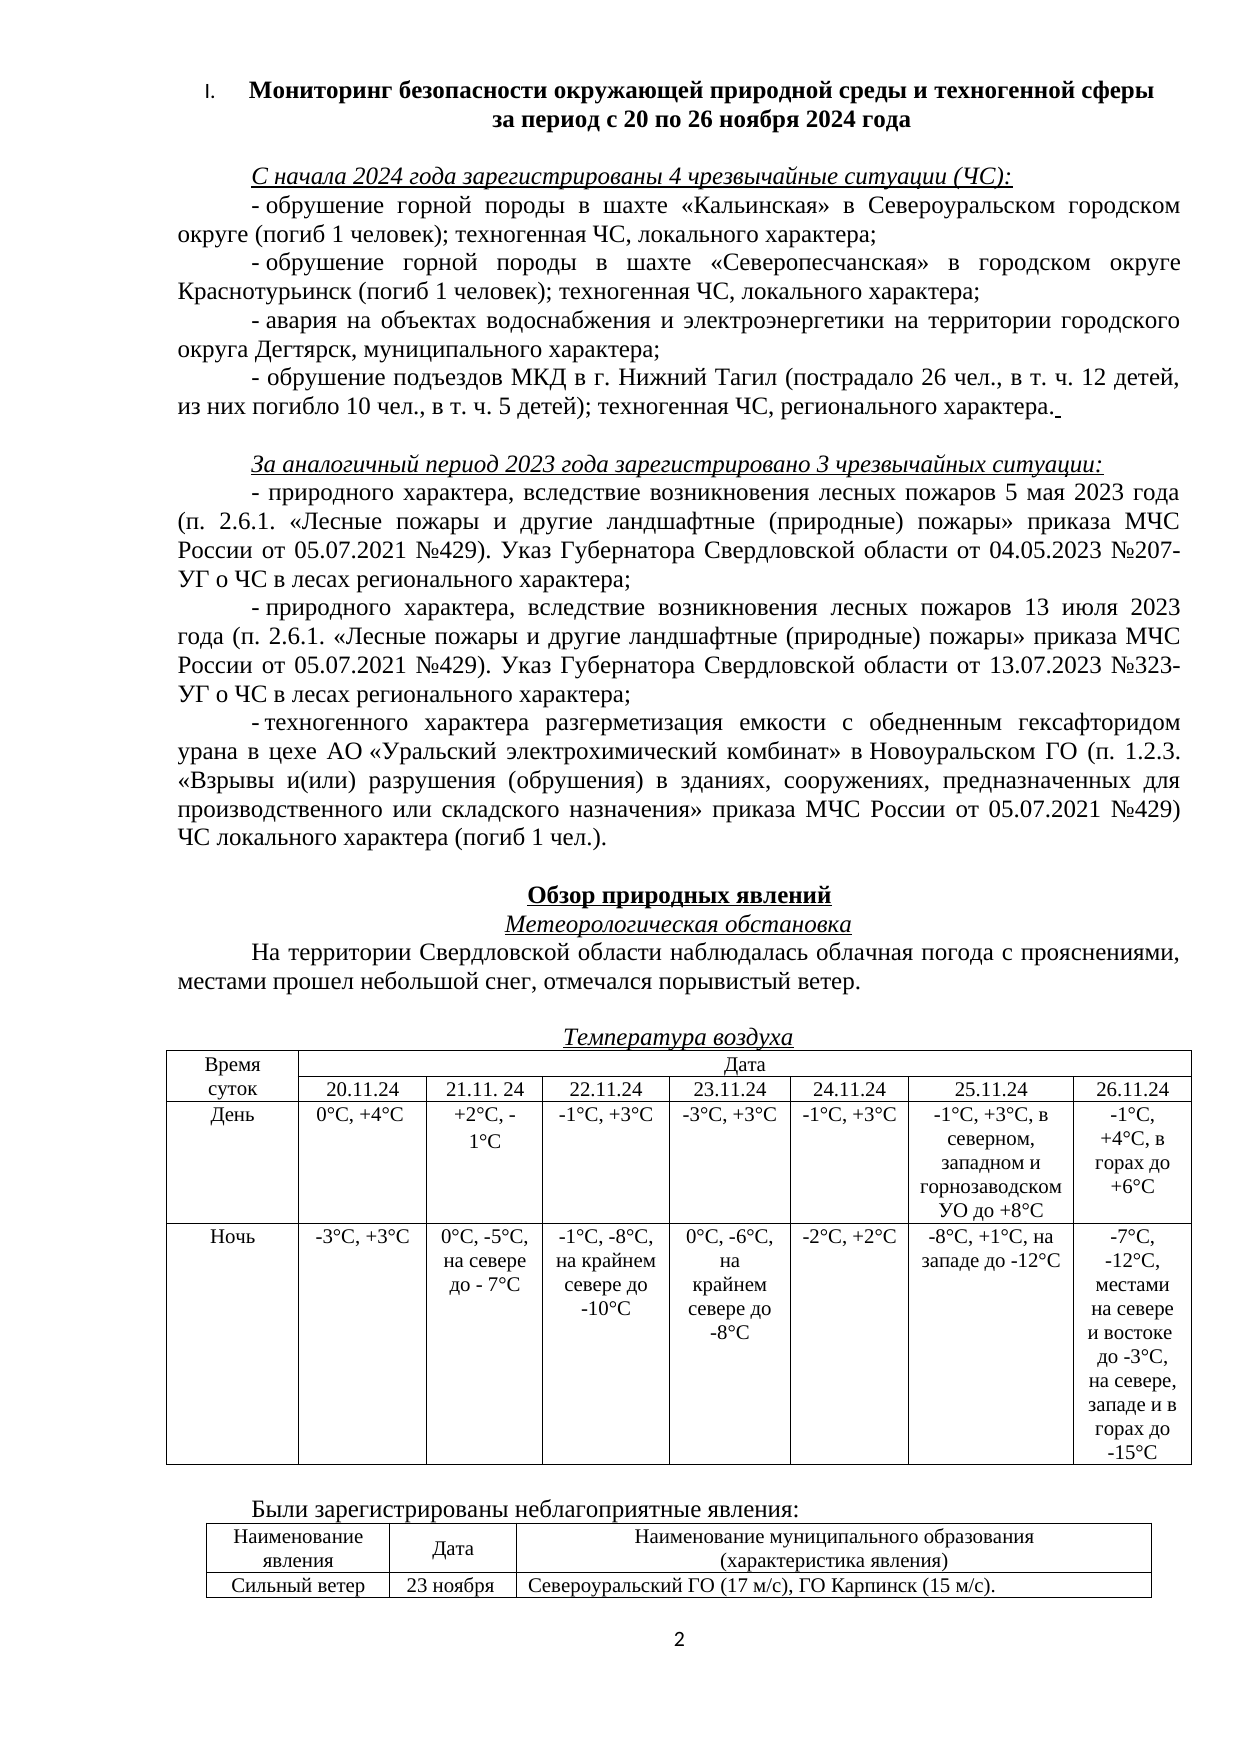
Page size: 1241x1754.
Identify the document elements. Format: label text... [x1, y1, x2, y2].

table_cell -3°С, +3°С [670, 1102, 790, 1222]
table_cell Ночь [167, 1224, 298, 1464]
text Были зарегистрированы неблагоприятные явления: [177, 1494, 1181, 1523]
table_cell 23 ноября [390, 1573, 516, 1597]
table_cell 0°С, -6°С, на крайнем севере до -8°С [670, 1224, 790, 1464]
table_cell +2°С, -1°С [427, 1102, 542, 1222]
table_header Дата [390, 1524, 516, 1572]
table_cell 0°С, -5°С, на севере до - 7°С [427, 1224, 542, 1464]
text - природного характера, вследствие возникновения лесных пожаров 5 мая 2023 года (п. 2.6.1. «Лесные пожары и другие ландшафтные (природные) пожары» приказа МЧС России от 05.07.2021 №429). Указ Губернатора Свердловской области от 04.05.2023 №207-УГ о ЧС в лесах регионального характера; [177, 477, 1181, 592]
text - обрушение горной породы в шахте «Северопесчанская» в городском округе Краснотурьинск (погиб 1 человек); техногенная ЧС, локального характера; [177, 247, 1181, 305]
table_cell День [167, 1102, 298, 1222]
table_cell 24.11.24 [791, 1077, 908, 1101]
table_cell -3°С, +3°С [299, 1224, 426, 1464]
table_cell -8°С, +1°С, на западе до -12°С [909, 1224, 1073, 1464]
table_cell 23.11.24 [670, 1077, 790, 1101]
table_header Наименование муниципального образования (характеристика явления) [517, 1524, 1151, 1572]
table_cell 22.11.24 [543, 1077, 669, 1101]
table_cell 25.11.24 [909, 1077, 1073, 1101]
text - обрушение подъездов МКД в г. Нижний Тагил (пострадало 26 чел., в т. ч. 12 детей, из них погибло 10 чел., в т. ч. 5 детей); техногенная ЧС, регионального характера. [177, 362, 1181, 420]
text Обзор природных явлений [177, 880, 1181, 909]
table_cell -7°С, -12°С, местами на севере и востоке до -3°С, на севере, западе и в горах до -15°С [1074, 1224, 1191, 1464]
table_cell -1°С, +4°С, в горах до +6°С [1074, 1102, 1191, 1222]
table_cell 26.11.24 [1074, 1077, 1191, 1101]
table_cell -1°С, +3°С [543, 1102, 669, 1222]
table_header Наименование явления [207, 1524, 389, 1572]
text На территории Свердловской области наблюдалась облачная погода с прояснениями, местами прошел небольшой снег, отмечался порывистый ветер. [177, 937, 1181, 995]
text За аналогичный период 2023 года зарегистрировано 3 чрезвычайных ситуации: [177, 449, 1181, 477]
table_header Дата [299, 1051, 1191, 1076]
table_cell Сильный ветер [207, 1573, 389, 1597]
table_cell -1°С, -8°С, на крайнем севере до -10°С [543, 1224, 669, 1464]
text Температура воздуха [177, 1022, 1181, 1050]
table_header Время суток [167, 1051, 298, 1101]
table_cell 20.11.24 [299, 1077, 426, 1101]
table_cell -2°С, +2°С [791, 1224, 908, 1464]
text - техногенного характера разгерметизация емкости с обедненным гексафторидом урана в цехе АО «Уральский электрохимический комбинат» в Новоуральском ГО (п. 1.2.3. «Взрывы и(или) разрушения (обрушения) в зданиях, сооружениях, предназначенных для производственного или складского назначения» приказа МЧС России от 05.07.2021 №429) ЧС локального характера (погиб 1 чел.). [177, 707, 1181, 851]
text С начала 2024 года зарегистрированы 4 чрезвычайные ситуации (ЧС): [177, 161, 1181, 190]
table_cell 21.11. 24 [427, 1077, 542, 1101]
list Мониторинг безопасности окружающей природной среды и техногенной сферы за период с 20 по 26 ноября 2024 года [177, 75, 1181, 132]
text - обрушение горной породы в шахте «Кальинская» в Североуральском городском округе (погиб 1 человек); техногенная ЧС, локального характера; [177, 190, 1181, 247]
table_cell -1°С, +3°С, в северном, западном и горнозаводском УО до +8°С [909, 1102, 1073, 1222]
text Метеорологическая обстановка [177, 909, 1181, 937]
table_cell 0°С, +4°С [299, 1102, 426, 1222]
text - природного характера, вследствие возникновения лесных пожаров 13 июля 2023 года (п. 2.6.1. «Лесные пожары и другие ландшафтные (природные) пожары» приказа МЧС России от 05.07.2021 №429). Указ Губернатора Свердловской области от 13.07.2023 №323-УГ о ЧС в лесах регионального характера; [177, 592, 1181, 707]
table_cell -1°С, +3°С [791, 1102, 908, 1222]
table_cell Североуральский ГО (17 м/с), ГО Карпинск (15 м/с). [517, 1573, 1151, 1597]
text - авария на объектах водоснабжения и электроэнергетики на территории городского округа Дегтярск, муниципального характера; [177, 305, 1181, 362]
